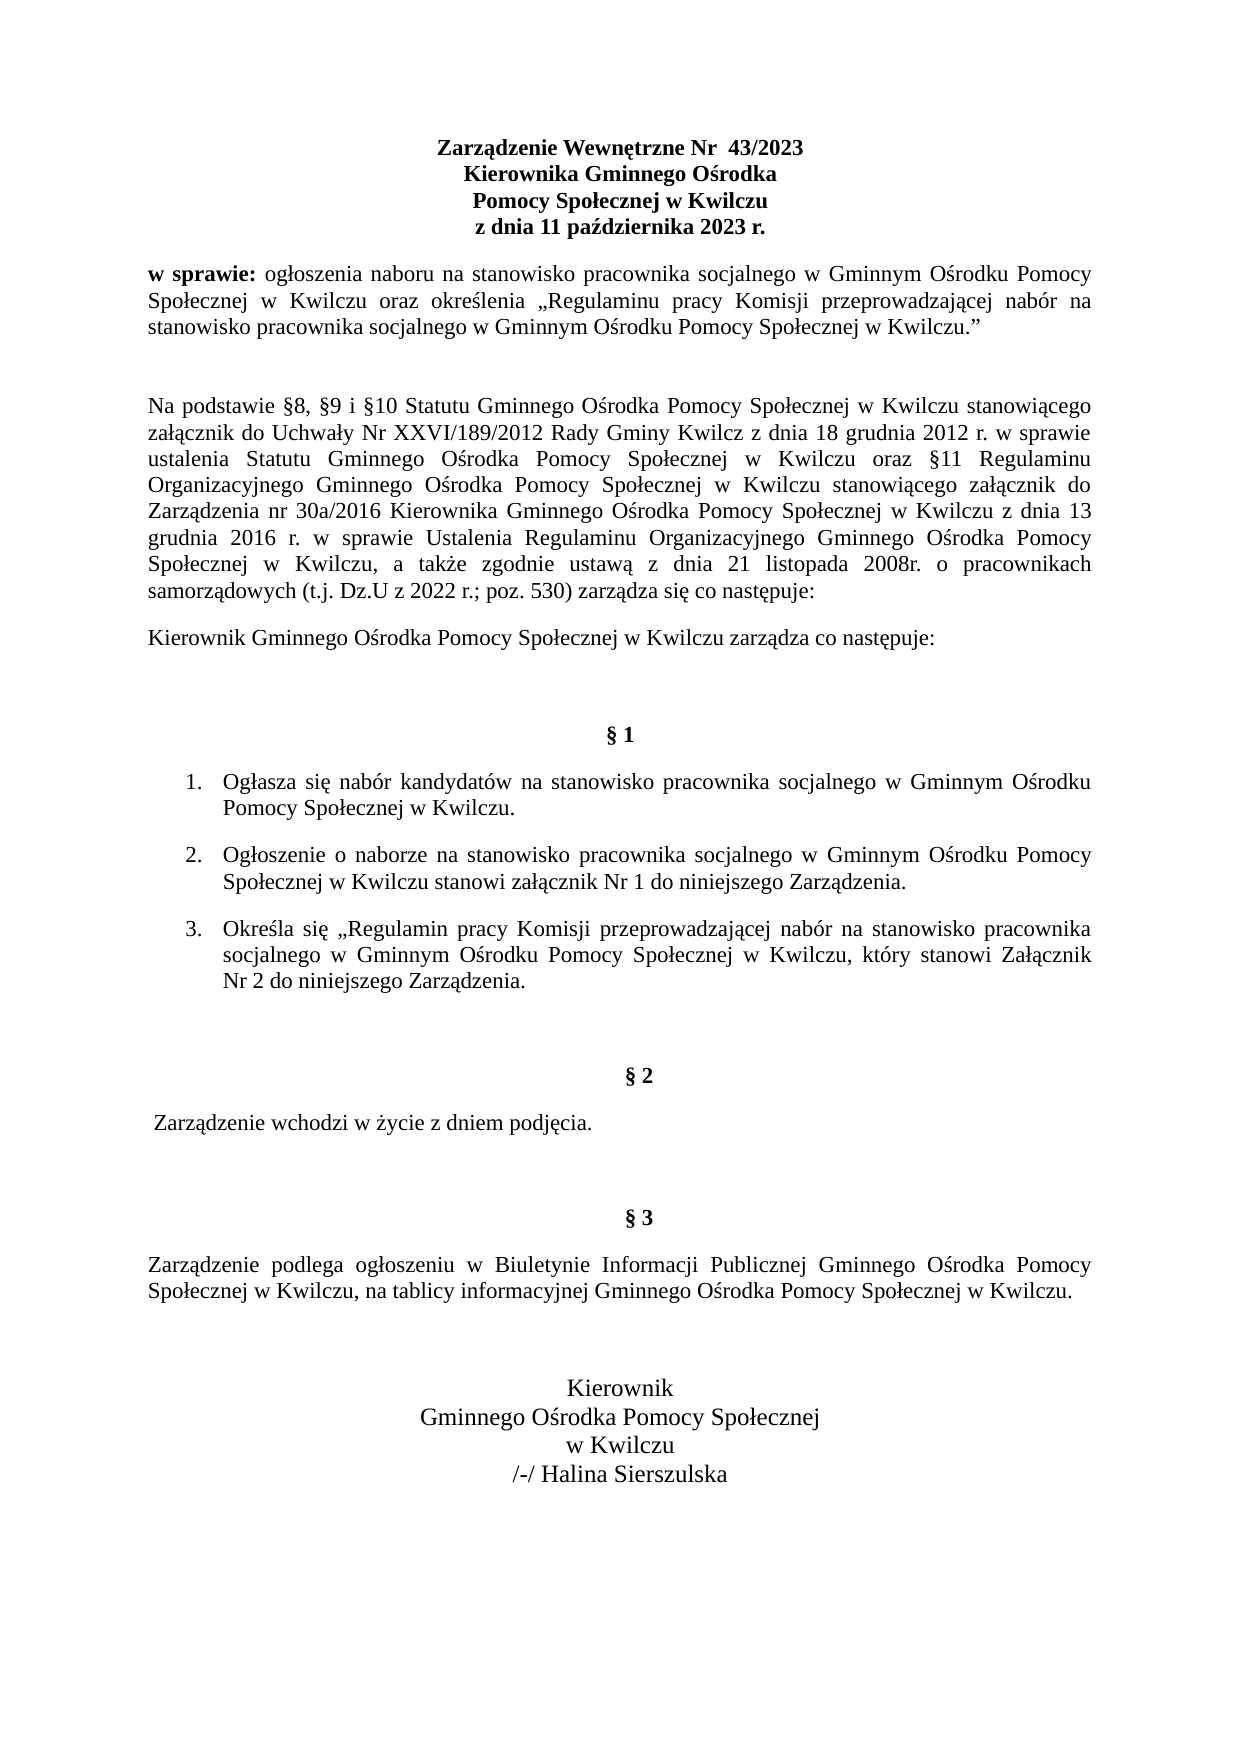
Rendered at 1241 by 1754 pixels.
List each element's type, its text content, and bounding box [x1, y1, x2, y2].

list Ogłasza się nabór kandydatów na stanowisko pracownika socjalnego w Gminnym Ośrodku Pomocy Społecznej w Kwilczu. [185, 768, 1093, 821]
text Zarządzenie podlega ogłoszeniu w Biuletynie Informacji Publicznej Gminnego Ośrodka Pomocy Społecznej w Kwilczu, na tablicy informacyjnej Gminnego Ośrodka Pomocy Społecznej w Kwilczu. [148, 1251, 1093, 1303]
text Gminnego Ośrodka Pomocy Społecznej [148, 1402, 1093, 1431]
list § 3 [185, 1203, 1093, 1230]
list Określa się „Regulamin pracy Komisji przeprowadzającej nabór na stanowisko pracownika socjalnego w Gminnym Ośrodku Pomocy Społecznej w Kwilczu, który stanowi Załącznik Nr 2 do niniejszego Zarządzenia. [185, 915, 1093, 994]
text w sprawie: ogłoszenia naboru na stanowisko pracownika socjalnego w Gminnym Ośrodku Pomocy Społecznej w Kwilczu oraz określenia „Regulaminu pracy Komisji przeprowadzającej nabór na stanowisko pracownika socjalnego w Gminnym Ośrodku Pomocy Społecznej w Kwilczu.” [148, 260, 1093, 339]
text w Kwilczu [148, 1431, 1093, 1459]
list Ogłoszenie o naborze na stanowisko pracownika socjalnego w Gminnym Ośrodku Pomocy Społecznej w Kwilczu stanowi załącznik Nr 1 do niniejszego Zarządzenia. [185, 841, 1093, 894]
list Zarządzenie wchodzi w życie z dniem podjęcia. [148, 1109, 1093, 1136]
text Na podstawie §8, §9 i §10 Statutu Gminnego Ośrodka Pomocy Społecznej w Kwilczu stanowiącego załącznik do Uchwały Nr XXVI/189/2012 Rady Gminy Kwilcz z dnia 18 grudnia 2012 r. w sprawie ustalenia Statutu Gminnego Ośrodka Pomocy Społecznej w Kwilczu oraz §11 Regulaminu Organizacyjnego Gminnego Ośrodka Pomocy Społecznej w Kwilczu stanowiącego załącznik do Zarządzenia nr 30a/2016 Kierownika Gminnego Ośrodka Pomocy Społecznej w Kwilczu z dnia 13 grudnia 2016 r. w sprawie Ustalenia Regulaminu Organizacyjnego Gminnego Ośrodka Pomocy Społecznej w Kwilczu, a także zgodnie ustawą z dnia 21 listopada 2008r. o pracownikach samorządowych (t.j. Dz.U z 2022 r.; poz. 530) zarządza się co następuje: [148, 392, 1093, 603]
list § 2 [185, 1062, 1093, 1088]
text Kierownik Gminnego Ośrodka Pomocy Społecznej w Kwilczu zarządza co następuje: [148, 624, 1093, 650]
text Zarządzenie Wewnętrzne Nr 43/2023 Kierownika Gminnego Ośrodka Pomocy Społecznej w Kwilczu z dnia 11 października 2023 r. [148, 134, 1093, 239]
text /-/ Halina Sierszulska [148, 1459, 1093, 1488]
text § 1 [148, 721, 1093, 747]
text Kierownik [148, 1373, 1093, 1402]
